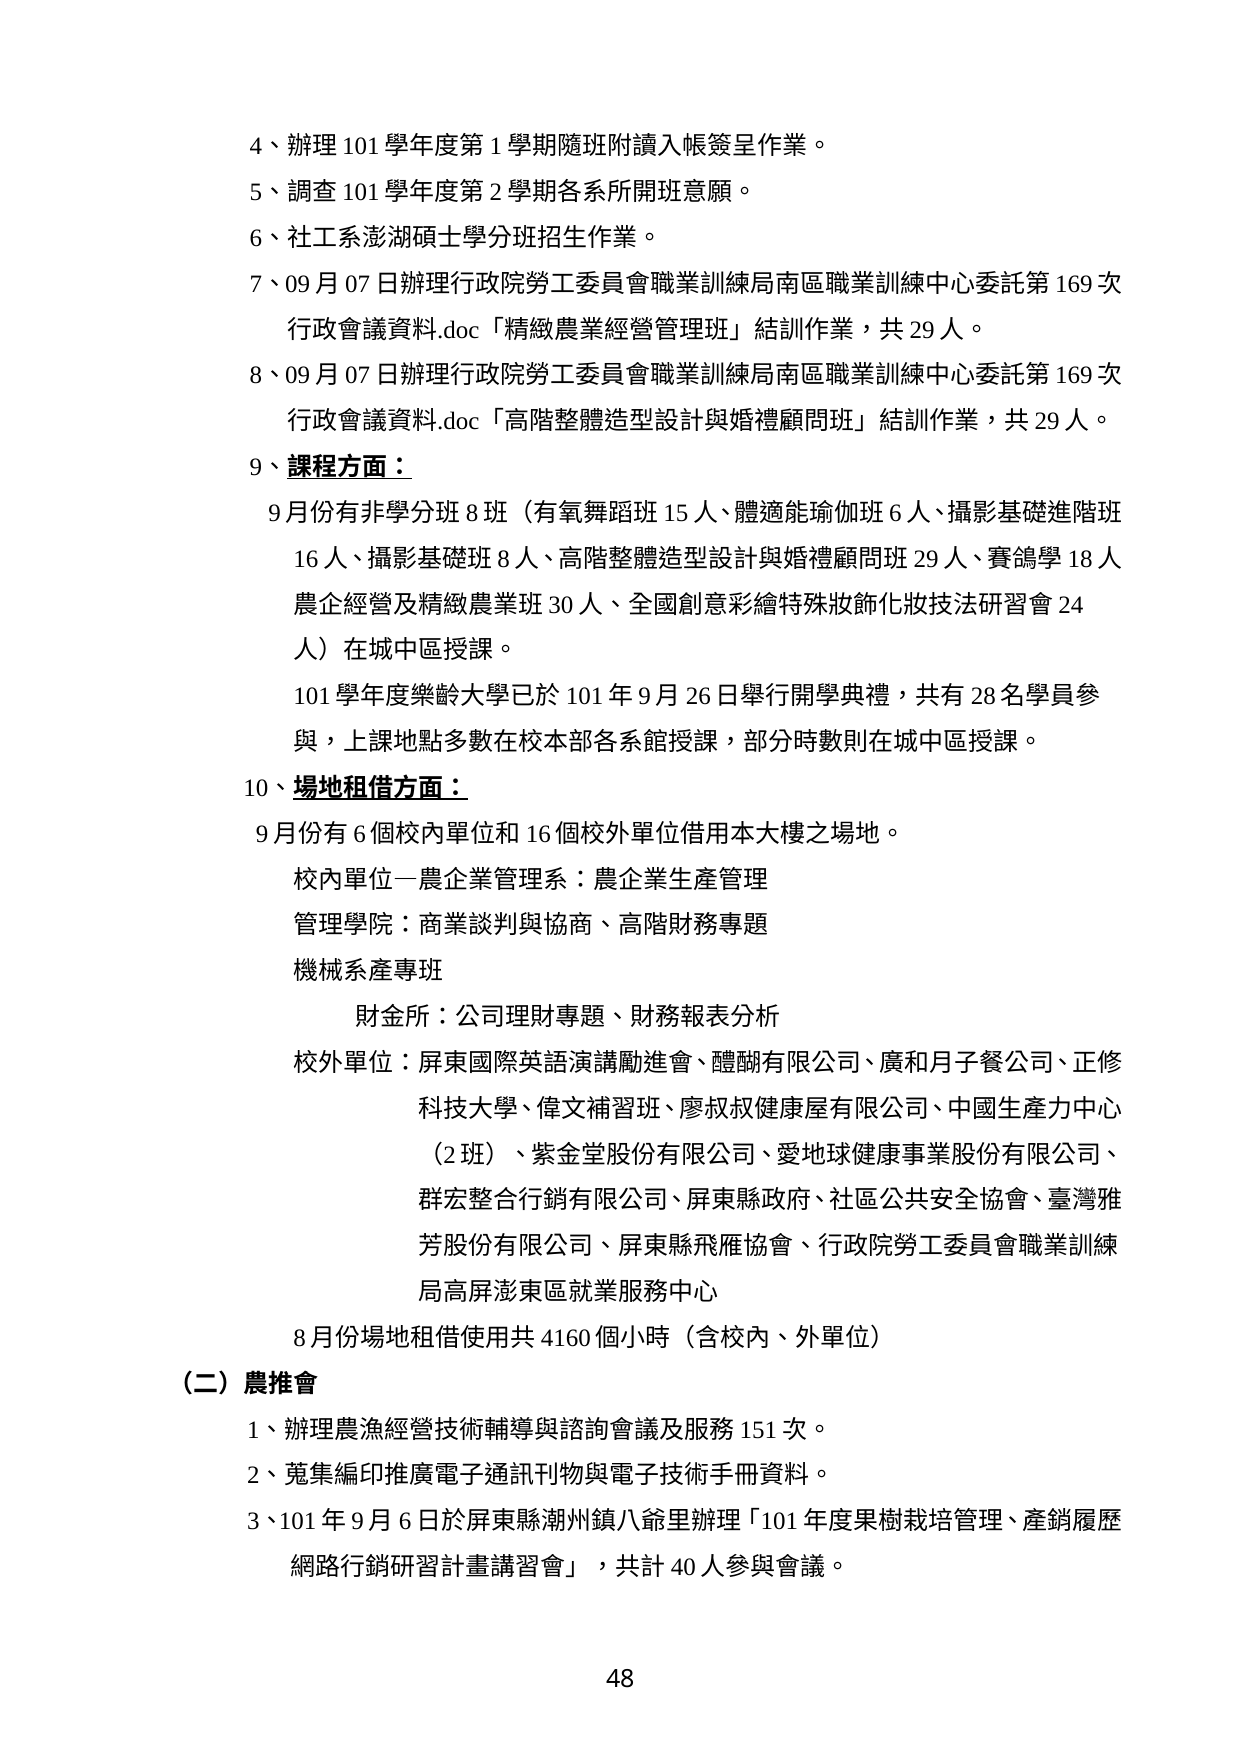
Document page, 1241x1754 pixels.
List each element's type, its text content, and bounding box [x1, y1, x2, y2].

text 機械系產專班 [118, 943, 1122, 989]
text 3、101年9月6日於屏東縣潮州鎮八爺里辦理「101年度果樹栽培管理、產銷履歷、網路行銷研習計畫講習會」，共計40人參與會議。 [247, 1493, 1122, 1585]
text 1、辦理農漁經營技術輔導與諮詢會議及服務151次。 [247, 1401, 1122, 1447]
text 校內單位—農企業管理系：農企業生產管理 [118, 851, 1122, 897]
text 財金所：公司理財專題、財務報表分析 [118, 989, 1122, 1035]
text 9月份有6個校內單位和16個校外單位借用本大樓之場地。 [118, 806, 1122, 851]
text 2、蒐集編印推廣電子通訊刊物與電子技術手冊資料。 [247, 1447, 1122, 1493]
text 5、調查101學年度第2學期各系所開班意願。 [249, 164, 1122, 210]
text 8月份場地租借使用共4160個小時（含校內、外單位） [118, 1310, 1122, 1356]
text 9月份有非學分班8班（有氧舞蹈班15人、體適能瑜伽班6人、攝影基礎進階班16人、攝影基礎班8人、高階整體造型設計與婚禮顧問班29人、賽鴿學18人、農企經營及精緻農業班30人、全國創意彩繪特殊妝飾化妝技法研習會24人）在城中區授課。 [243, 485, 1122, 668]
text 10、場地租借方面： [243, 760, 1122, 806]
text 101學年度樂齡大學已於101年9月26日舉行開學典禮，共有28名學員參與，上課地點多數在校本部各系館授課，部分時數則在城中區授課。 [293, 668, 1122, 760]
text 9、課程方面： [249, 439, 1122, 485]
text 校外單位：屏東國際英語演講勵進會、醴醐有限公司、廣和月子餐公司、正修科技大學、偉文補習班、廖叔叔健康屋有限公司、中國生產力中心（2班）、紫金堂股份有限公司、愛地球健康事業股份有限公司、群宏整合行銷有限公司、屏東縣政府、社區公共安全協會、臺灣雅芳股份有限公司、屏東縣飛雁協會、行政院勞工委員會職業訓練局高屏澎東區就業服務中心 [293, 1035, 1122, 1310]
text 8、09月07日辦理行政院勞工委員會職業訓練局南區職業訓練中心委託第169次行政會議資料.doc「高階整體造型設計與婚禮顧問班」結訓作業，共29人。 [249, 347, 1122, 439]
text 7、09月07日辦理行政院勞工委員會職業訓練局南區職業訓練中心委託第169次行政會議資料.doc「精緻農業經營管理班」結訓作業，共29人。 [249, 256, 1122, 347]
text 4、辦理101學年度第1學期隨班附讀入帳簽呈作業。 [249, 118, 1122, 164]
text 6、社工系澎湖碩士學分班招生作業。 [249, 210, 1122, 256]
text 管理學院：商業談判與協商、高階財務專題 [118, 897, 1122, 943]
text （二）農推會 [118, 1356, 1122, 1401]
